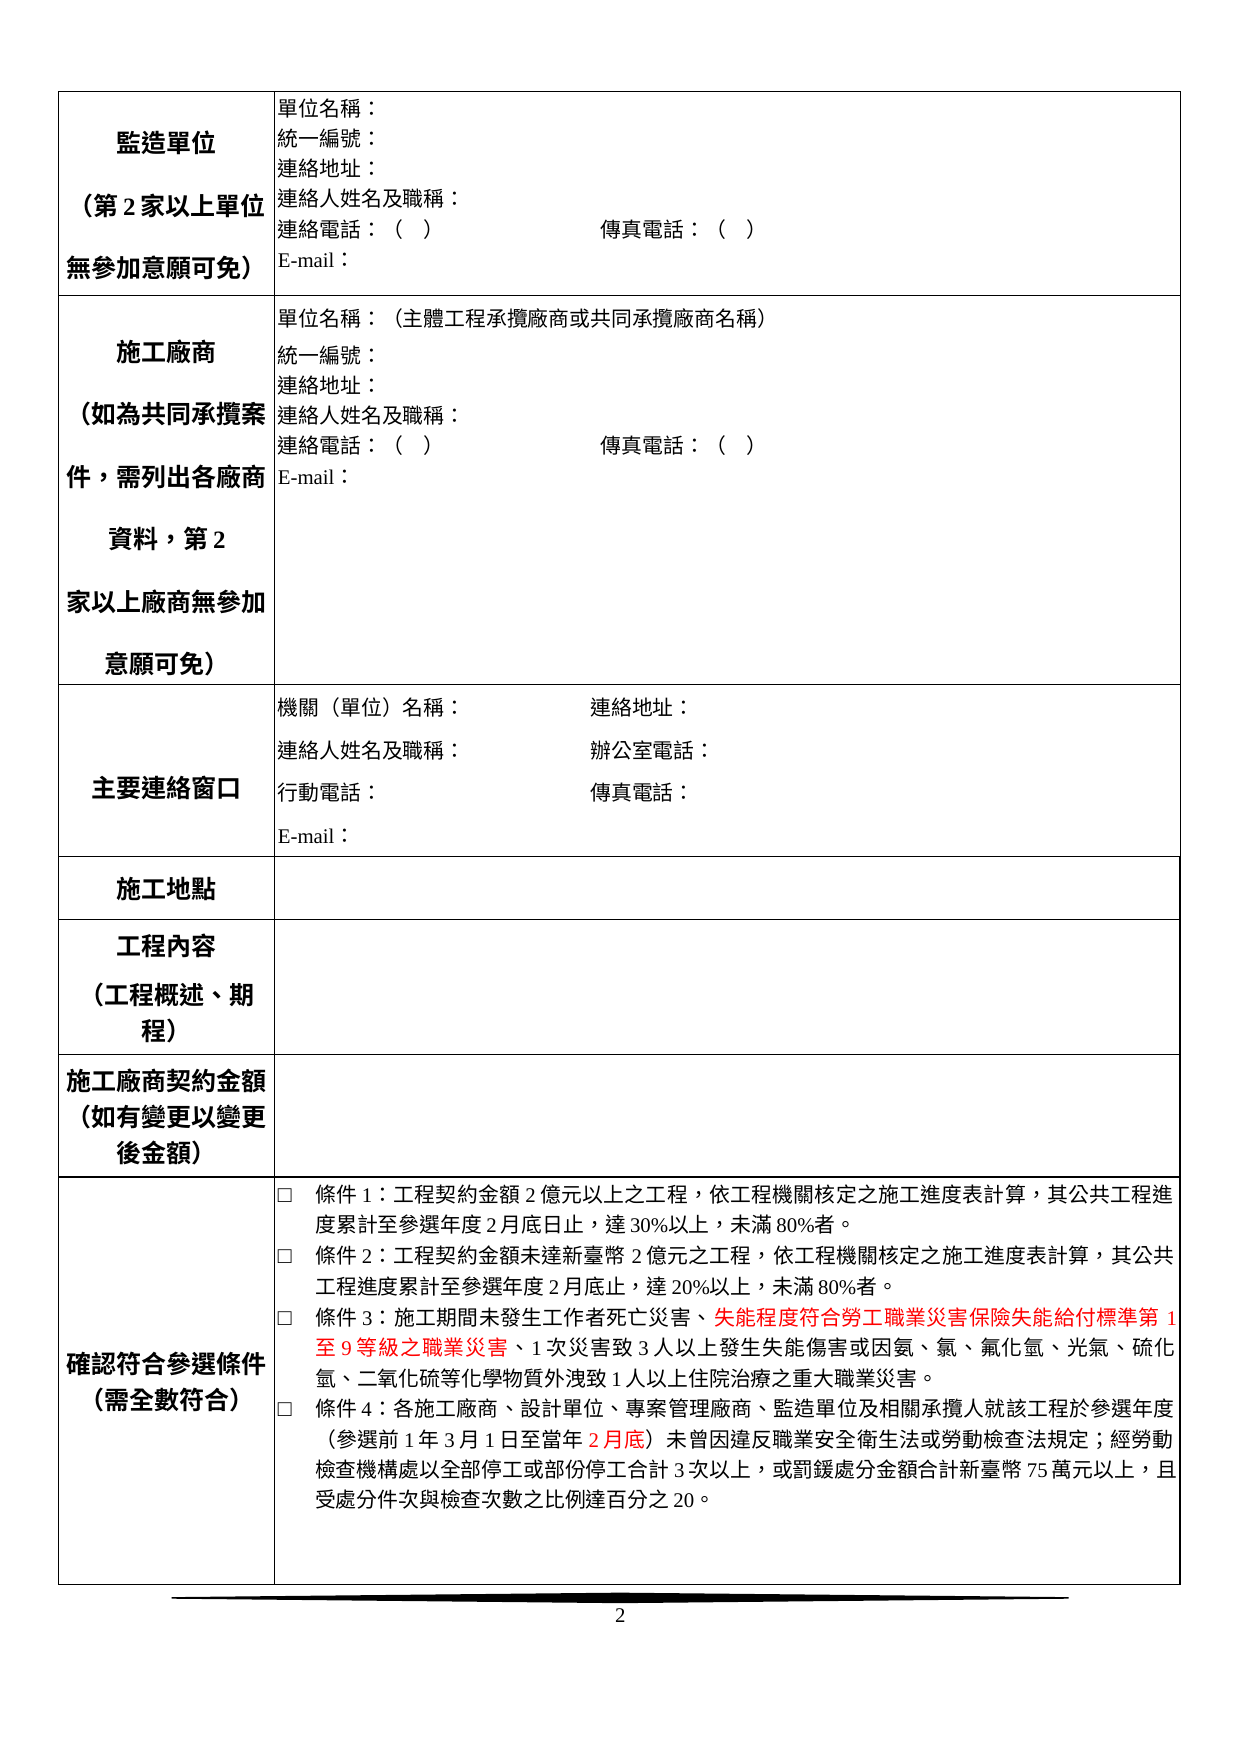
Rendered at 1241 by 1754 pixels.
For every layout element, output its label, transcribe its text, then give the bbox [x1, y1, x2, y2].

table_cell [275, 920, 1179, 1054]
table_cell 確認符合參選條件（需全數符合） [59, 1178, 274, 1584]
table_cell 工程內容 （工程概述、期程） [59, 920, 274, 1054]
table_cell [275, 1055, 1179, 1176]
table_cell 施工廠商契約金額（如有變更以變更後金額） [59, 1055, 274, 1176]
table_cell 機關（單位）名稱： 連絡地址： 連絡人姓名及職稱： 辦公室電話： 行動電話： 傳真電話： E-mail： [275, 685, 1180, 856]
table_cell 單位名稱：（主體工程承攬廠商或共同承攬廠商名稱） 統一編號： 連絡地址： 連絡人姓名及職稱： 連絡電話：（ ） 傳真電話：（ ） E-mail： [275, 296, 1180, 684]
table_cell 條件1：工程契約金額2億元以上之工程，依工程機關核定之施工進度表計算，其公共工程進度累計至參選年度2月底日止，達30%以上，未滿80%者。 條件2：工程契約金額未達新臺幣2億元之工程，依工程機關核定之施工進度表計算，其公共工程進度累計至參選年度2月底止，達20%以上，未滿80%者。 條件3：施工期間未發生工作者死亡災害、失能程度符合勞工職業災害保險失能給付標準第1至9等級之職業災害、1次災害致3人以上發生失能傷害或因氨、氯、氟化氫、光氣、硫化氫、二氧化硫等化學物質外洩致1人以上住院治療之重大職業災害。 條件4：各施工廠商、設計單位、專案管理廠商、監造單位及相關承攬人就該工程於參選年度（參選前1年3月1日至當年2月底）未曾因違反職業安全衛生法或勞動檢查法規定；經勞動檢查機構處以全部停工或部份停工合計3次以上，或罰鍰處分金額合計新臺幣75萬元以上，且受處分件次與檢查次數之比例達百分之20。 [275, 1178, 1179, 1584]
table_cell [275, 857, 1179, 919]
table_cell 施工廠商 （如為共同承攬案件，需列出各廠商資料，第2 家以上廠商無參加意願可免） [59, 296, 274, 684]
table_cell 施工地點 [59, 857, 274, 919]
table_cell 主要連絡窗口 [59, 685, 274, 856]
table_cell 監造單位 （第2家以上單位無參加意願可免） [59, 92, 274, 295]
table_cell 單位名稱： 統一編號： 連絡地址： 連絡人姓名及職稱： 連絡電話：（ ） 傳真電話：（ ） E-mail： [275, 92, 1180, 295]
